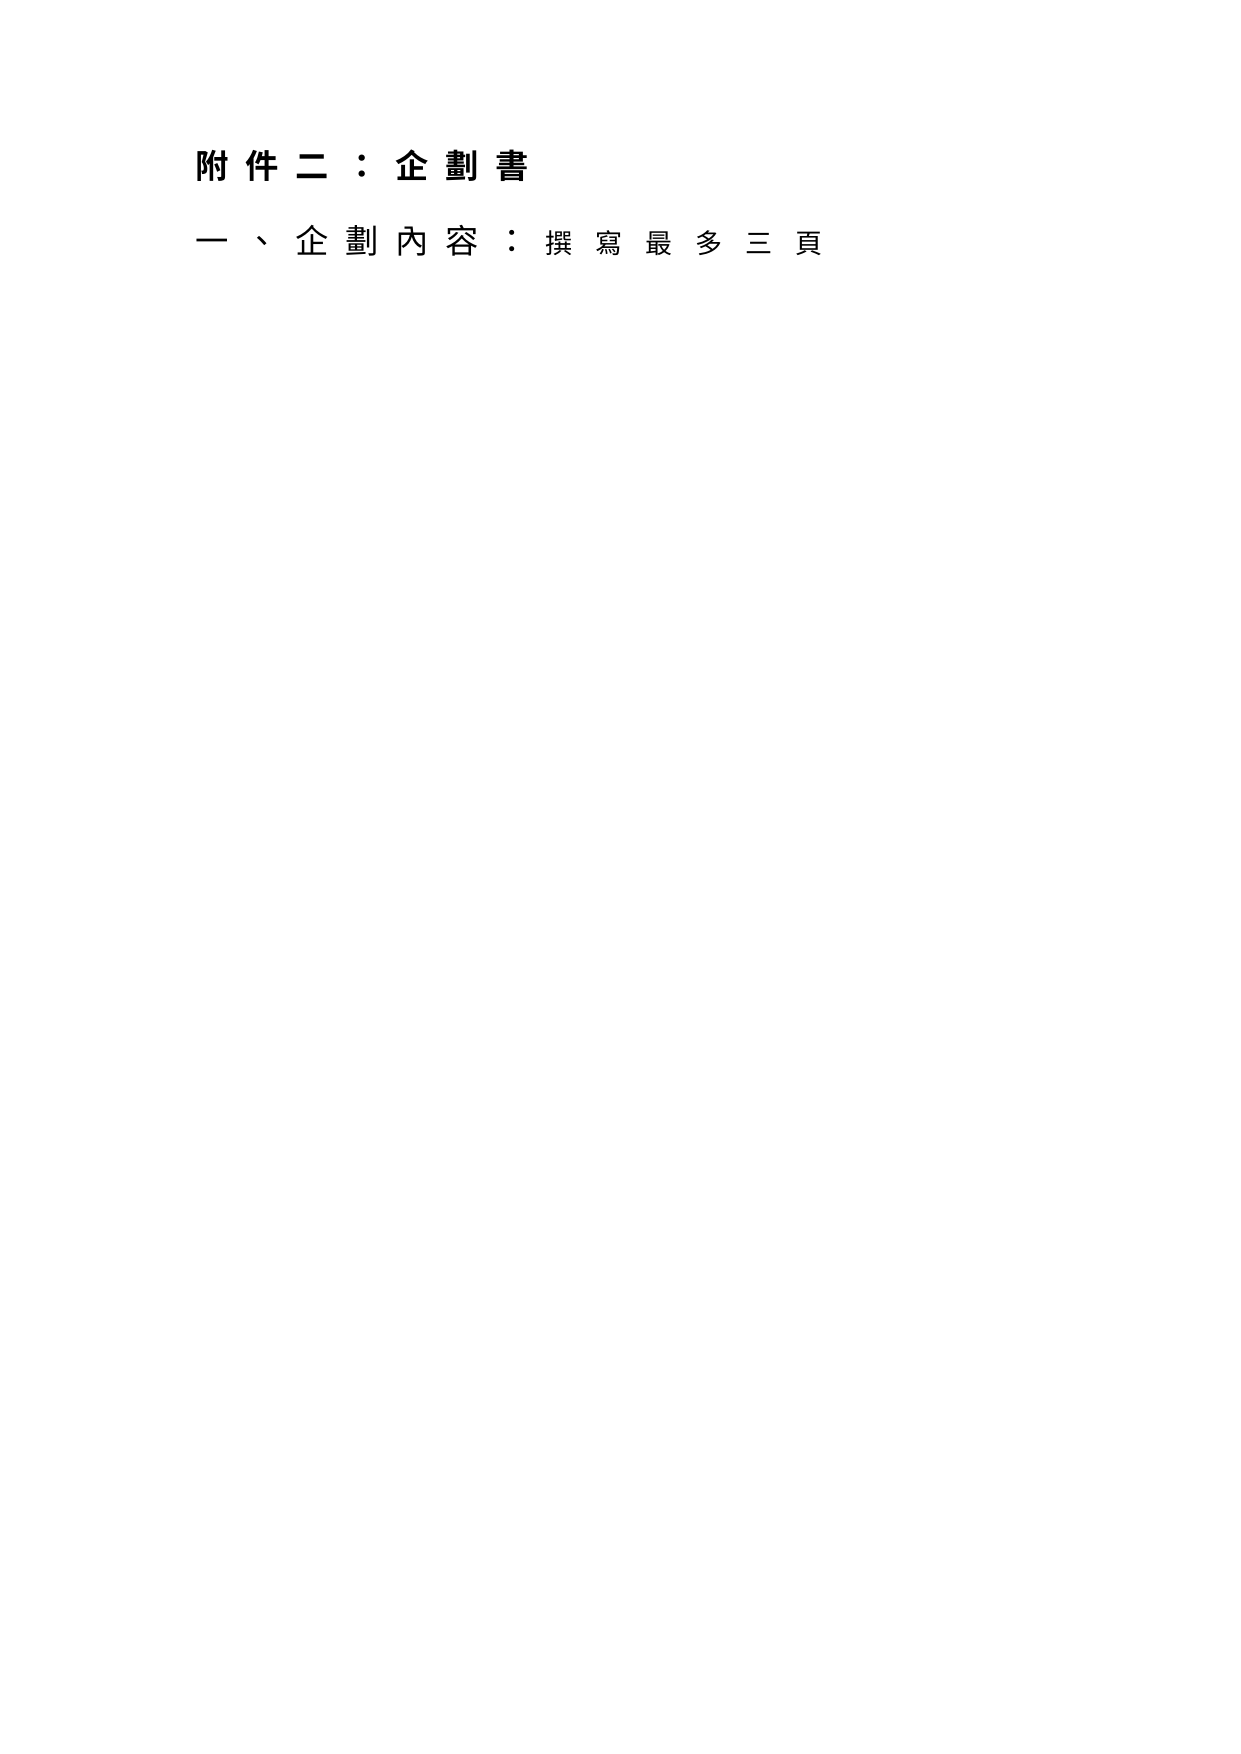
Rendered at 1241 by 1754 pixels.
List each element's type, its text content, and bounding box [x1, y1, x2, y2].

text 一、企劃內容：撰寫最多三頁 [195, 202, 1045, 277]
text 附件二：企劃書 [195, 127, 1045, 202]
